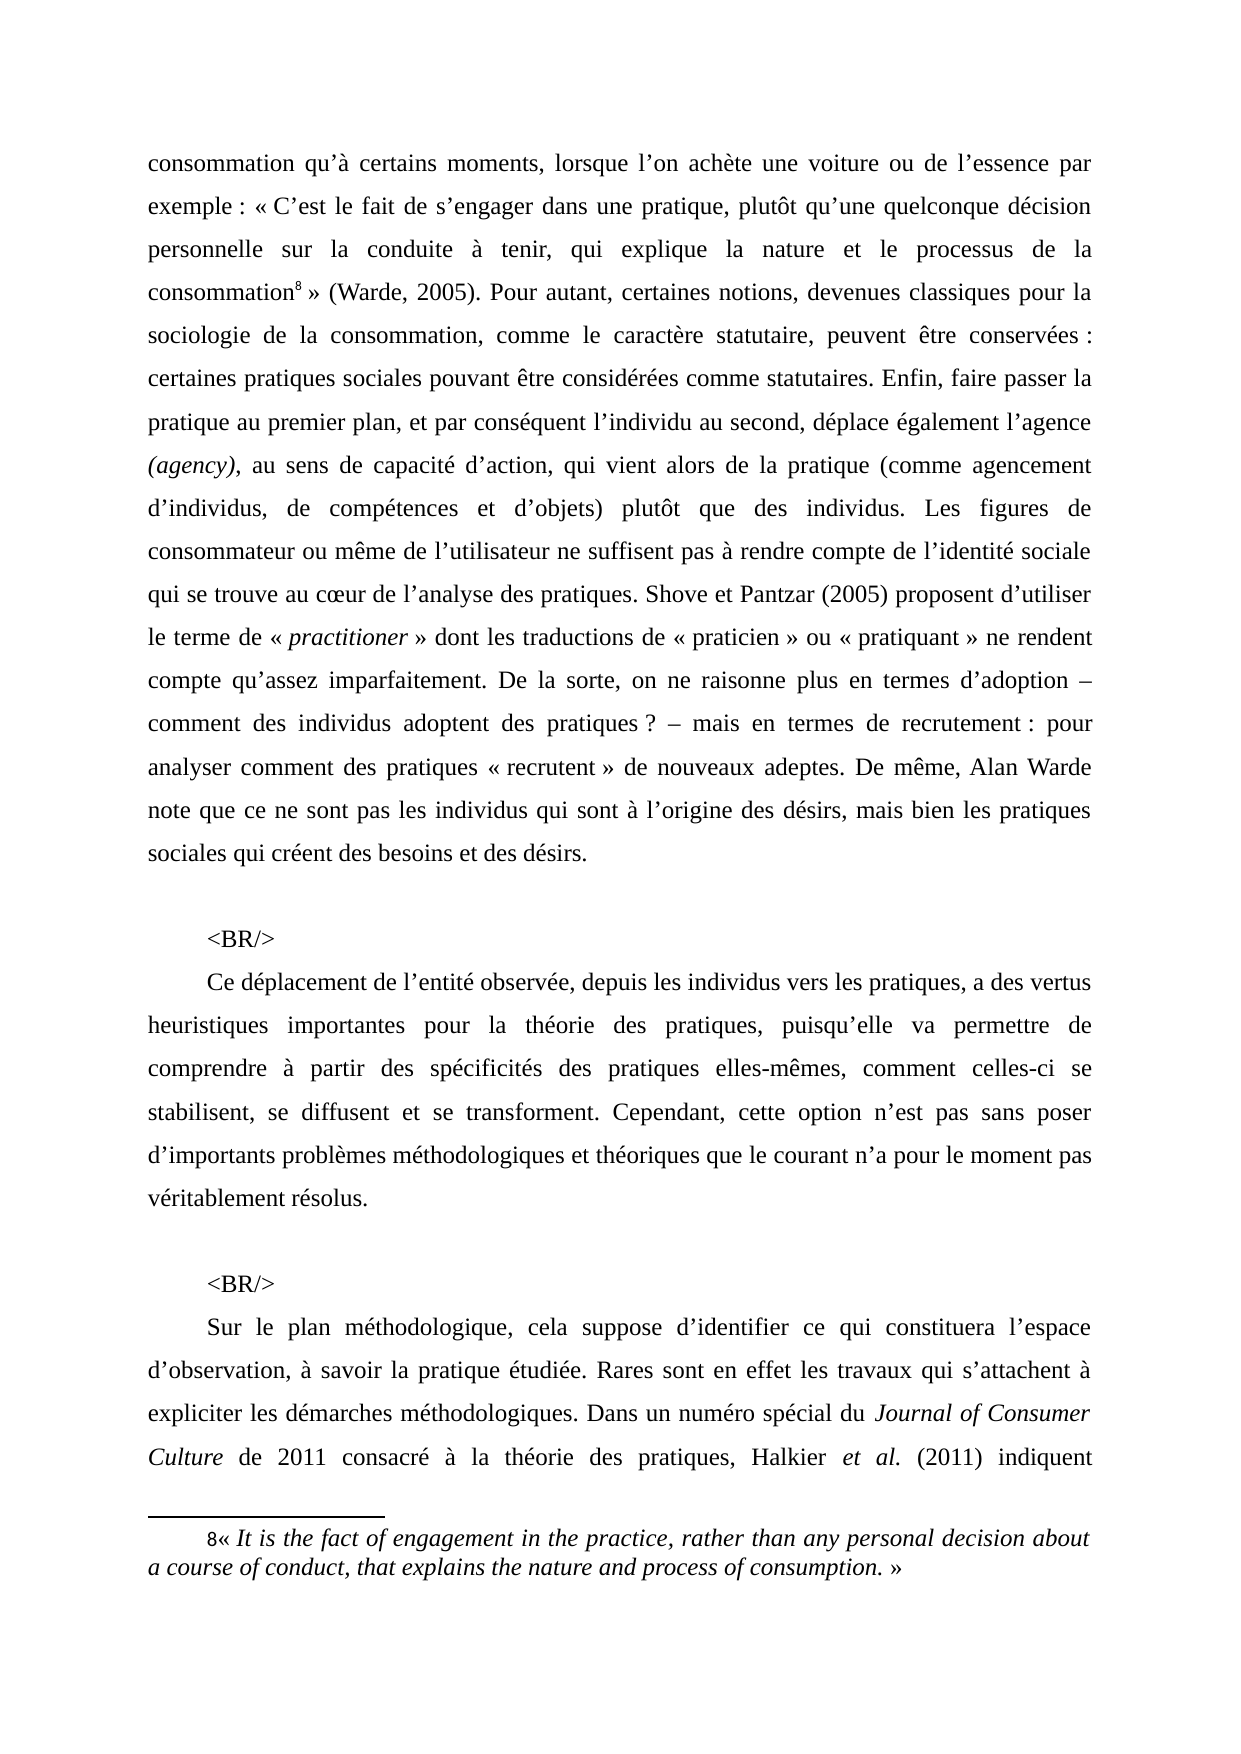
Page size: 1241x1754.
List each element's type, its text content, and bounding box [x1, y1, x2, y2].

text <BR/> [148, 924, 1093, 953]
text Ce déplacement de l’entité observée, depuis les individus vers les pratiques, a des vertus heuristiques importantes pour la théorie des pratiques, puisqu’elle va permettre de comprendre à partir des spécificités des pratiques elles-mêmes, comment celles-ci se stabilisent, se diffusent et se transforment. Cependant, cette option n’est pas sans poser d’importants problèmes méthodologiques et théoriques que le courant n’a pour le moment pas véritablement résolus. [148, 967, 1093, 1212]
text consommation qu’à certains moments, lorsque l’on achète une voiture ou de l’essence par exemple : « C’est le fait de s’engager dans une pratique, plutôt qu’une quelconque décision personnelle sur la conduite à tenir, qui explique la nature et le processus de la consommation » (Warde, 2005). Pour autant, certaines notions, devenues classiques pour la sociologie de la consommation, comme le caractère statutaire, peuvent être conservées : certaines pratiques sociales pouvant être considérées comme statutaires. Enfin, faire passer la pratique au premier plan, et par conséquent l’individu au second, déplace également l’agence (agency), au sens de capacité d’action, qui vient alors de la pratique (comme agencement d’individus, de compétences et d’objets) plutôt que des individus. Les figures de consommateur ou même de l’utilisateur ne suffisent pas à rendre compte de l’identité sociale qui se trouve au cœur de l’analyse des pratiques. Shove et Pantzar (2005) proposent d’utiliser le terme de « practitioner » dont les traductions de « praticien » ou « pratiquant » ne rendent compte qu’assez imparfaitement. De la sorte, on ne raisonne plus en termes d’adoption – comment des individus adoptent des pratiques ? – mais en termes de recrutement : pour analyser comment des pratiques « recrutent » de nouveaux adeptes. De même, Alan Warde note que ce ne sont pas les individus qui sont à l’origine des désirs, mais bien les pratiques sociales qui créent des besoins et des désirs. [148, 148, 1093, 867]
text Sur le plan méthodologique, cela suppose d’identifier ce qui constituera l’espace d’observation, à savoir la pratique étudiée. Rares sont en effet les travaux qui s’attachent à expliciter les démarches méthodologiques. Dans un numéro spécial du Journal of Consumer Culture de 2011 consacré à la théorie des pratiques, Halkier et al. (2011) indiquent [148, 1312, 1093, 1470]
text <BR/> [148, 1269, 1093, 1298]
text « It is the fact of engagement in the practice, rather than any personal decision about a course of conduct, that explains the nature and process of consumption. » [148, 1523, 1093, 1581]
